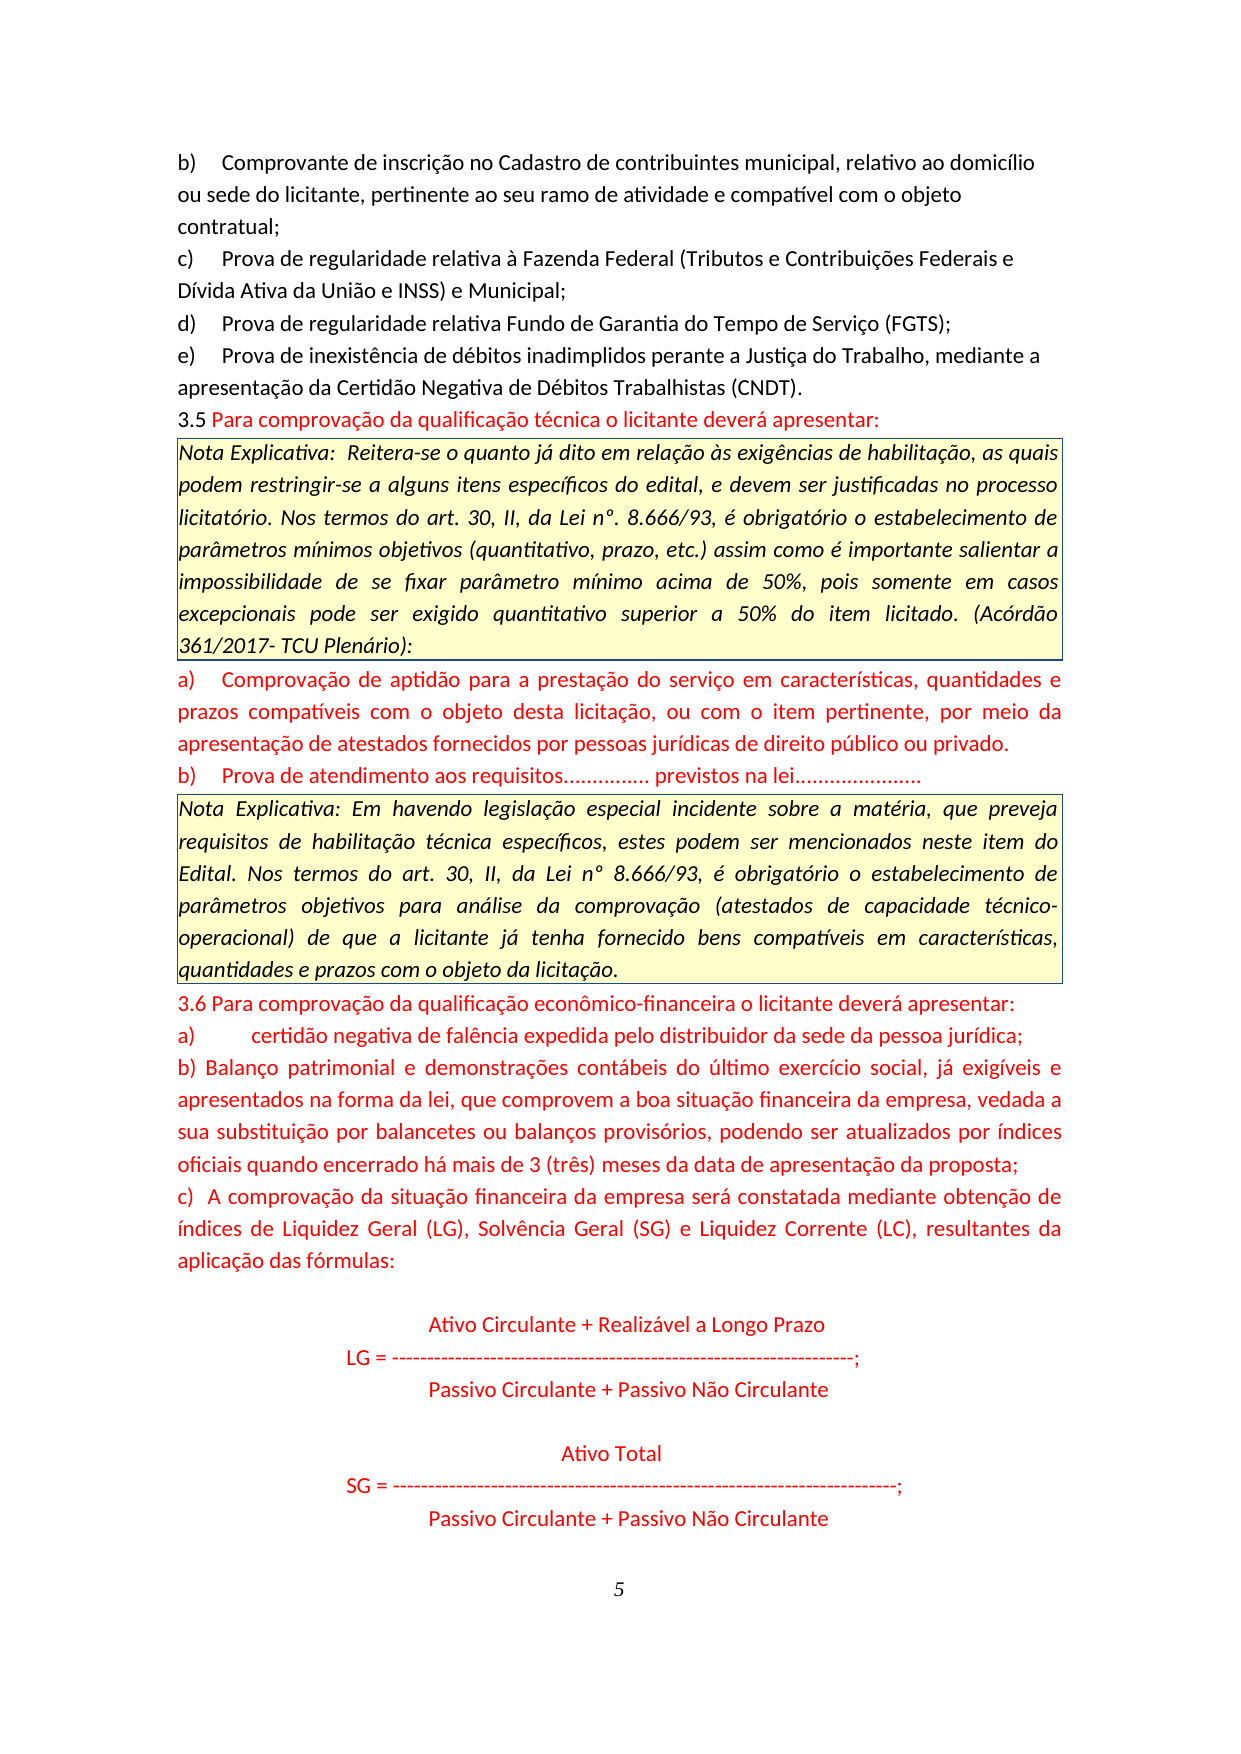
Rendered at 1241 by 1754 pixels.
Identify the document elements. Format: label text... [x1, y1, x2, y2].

text b) Balanço patrimonial e demonstrações contábeis do último exercício social, já exigíveis e apresentados na forma da lei, que comprovem a boa situação financeira da empresa, vedada a sua substituição por balancetes ou balanços provisórios, podendo ser atualizados por índices oficiais quando encerrado há mais de 3 (três) meses da data de apresentação da proposta; [177, 1053, 1063, 1178]
text Ativo Total [177, 1439, 1063, 1467]
list Prova de inexistência de débitos inadimplidos perante a Justiça do Trabalho, mediante a apresentação da Certidão Negativa de Débitos Trabalhistas (CNDT). [177, 341, 1063, 401]
text LG = ------------------------------------------------------------------; [177, 1343, 1063, 1371]
list Prova de atendimento aos requisitos............... previstos na lei...................... [177, 761, 1063, 789]
list Prova de regularidade relativa à Fazenda Federal (Tributos e Contribuições Federais e Dívida Ativa da União e INSS) e Municipal; [177, 244, 1063, 304]
list certidão negativa de falência expedida pelo distribuidor da sede da pessoa jurídica; [177, 1021, 1069, 1049]
text Nota Explicativa: Em havendo legislação especial incidente sobre a matéria, que preveja requisitos de habilitação técnica específicos, estes podem ser mencionados neste item do Edital. Nos termos do art. 30, II, da Lei nº 8.666/93, é obrigatório o estabelecimento de parâmetros objetivos para análise da comprovação (atestados de capacidade técnico-operacional) de que a licitante já tenha fornecido bens compatíveis em características, quantidades e prazos com o objeto da licitação. [178, 795, 1062, 983]
text Passivo Circulante + Passivo Não Circulante [177, 1375, 1063, 1403]
text 3.5 Para comprovação da qualificação técnica o licitante deverá apresentar: [177, 405, 1063, 433]
text Passivo Circulante + Passivo Não Circulante [177, 1504, 1063, 1532]
list Comprovação de aptidão para a prestação do serviço em características, quantidades e prazos compatíveis com o objeto desta licitação, ou com o item pertinente, por meio da apresentação de atestados fornecidos por pessoas jurídicas de direito público ou privado. [177, 665, 1063, 757]
text SG = ------------------------------------------------------------------------; [177, 1472, 1063, 1499]
list Comprovante de inscrição no Cadastro de contribuintes municipal, relativo ao domicílio ou sede do licitante, pertinente ao seu ramo de atividade e compatível com o objeto contratual; [177, 148, 1063, 240]
text Ativo Circulante + Realizável a Longo Prazo [303, 1311, 1063, 1339]
text 3.6 Para comprovação da qualificação econômico-financeira o licitante deverá apresentar: [177, 989, 1063, 1017]
text Nota Explicativa: Reitera-se o quanto já dito em relação às exigências de habilitação, as quais podem restringir-se a alguns itens específicos do edital, e devem ser justificadas no processo licitatório. Nos termos do art. 30, II, da Lei nº. 8.666/93, é obrigatório o estabelecimento de parâmetros mínimos objetivos (quantitativo, prazo, etc.) assim como é importante salientar a impossibilidade de se fixar parâmetro mínimo acima de 50%, pois somente em casos excepcionais pode ser exigido quantitativo superior a 50% do item licitado. (Acórdão 361/2017- TCU Plenário): [178, 439, 1062, 659]
list Prova de regularidade relativa Fundo de Garantia do Tempo de Serviço (FGTS); [177, 309, 1063, 337]
text c) A comprovação da situação financeira da empresa será constatada mediante obtenção de índices de Liquidez Geral (LG), Solvência Geral (SG) e Liquidez Corrente (LC), resultantes da aplicação das fórmulas: [177, 1182, 1063, 1274]
